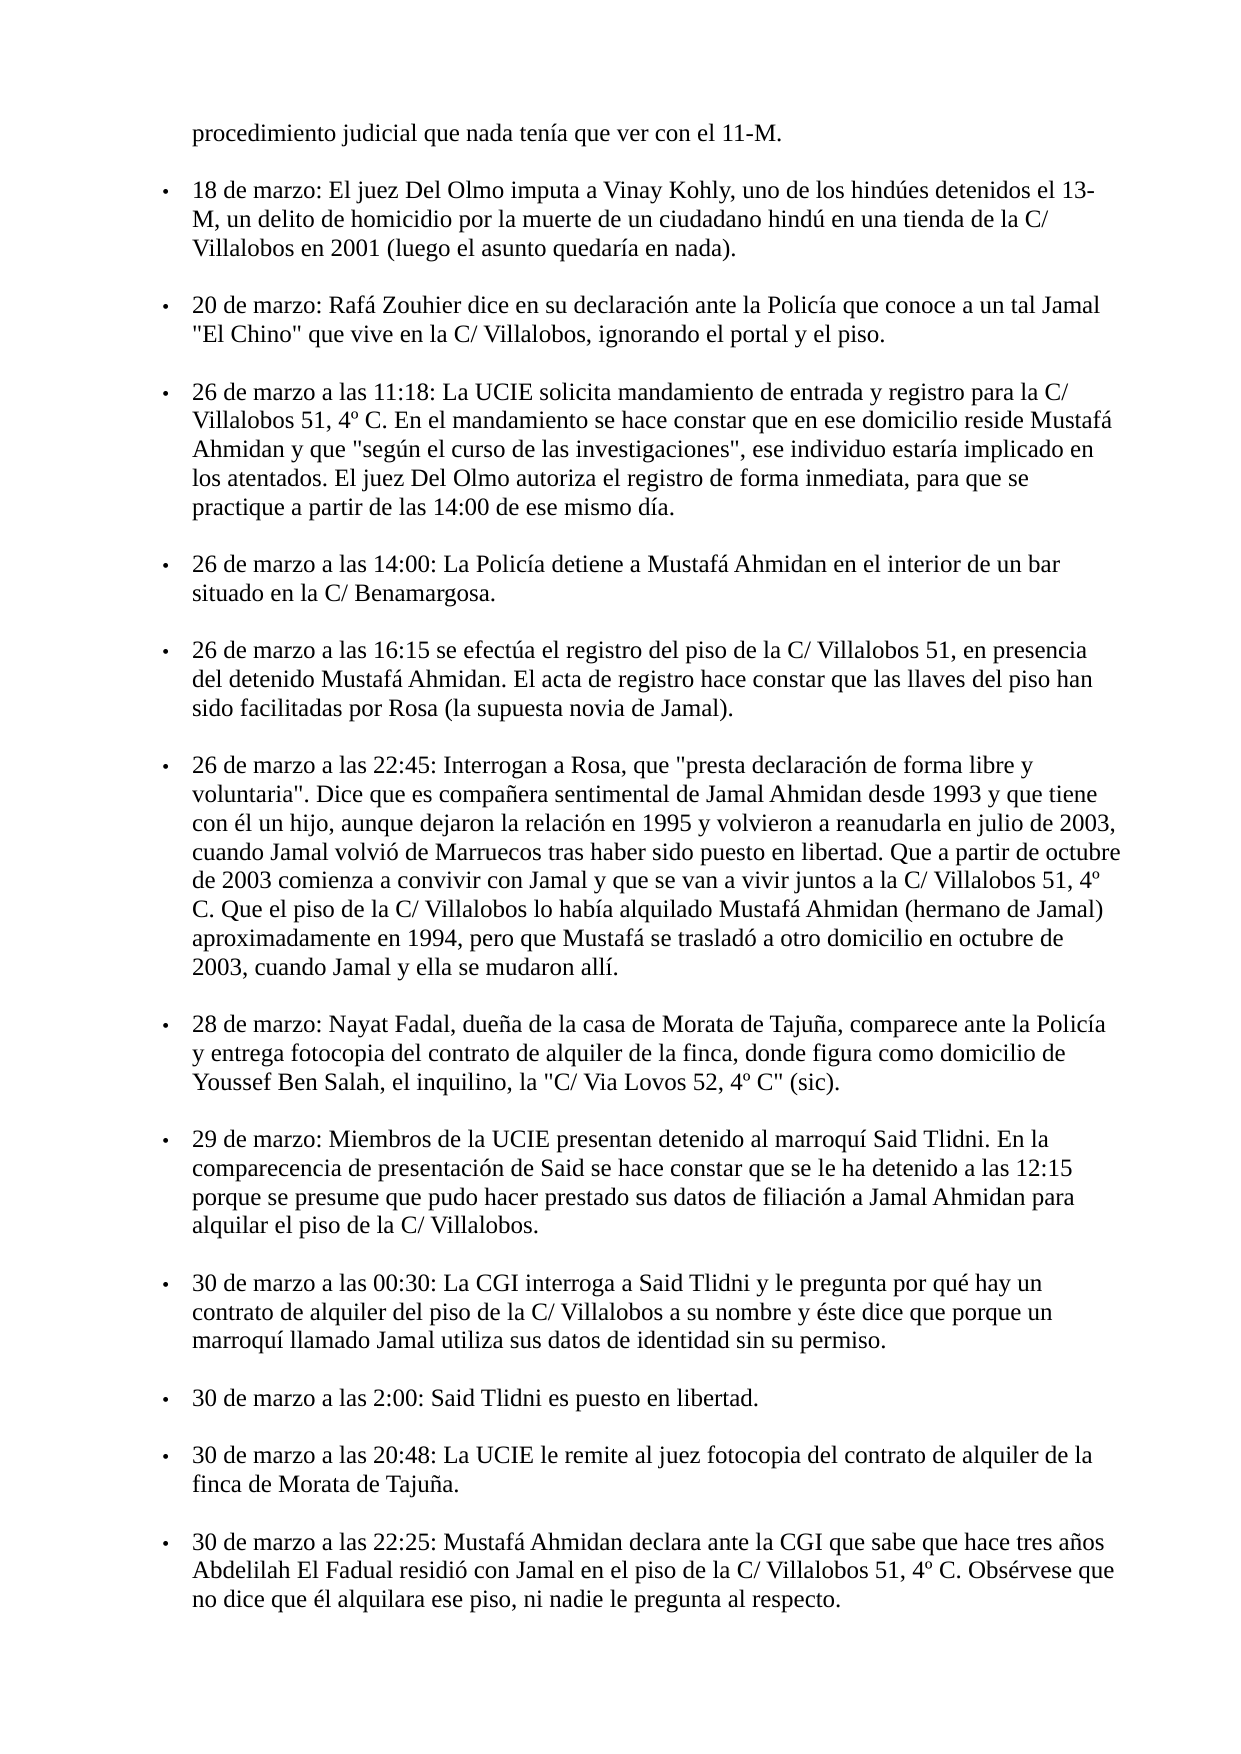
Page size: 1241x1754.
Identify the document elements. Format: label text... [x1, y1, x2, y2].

list 18 de marzo: El juez Del Olmo imputa a Vinay Kohly, uno de los hindúes detenidos el 13-M, un delito de homicidio por la muerte de un ciudadano hindú en una tienda de la C/ Villalobos en 2001 (luego el asunto quedaría en nada). [162, 176, 1122, 291]
list 30 de marzo a las 20:48: La UCIE le remite al juez fotocopia del contrato de alquiler de la finca de Morata de Tajuña. [162, 1441, 1122, 1527]
list 20 de marzo: Rafá Zouhier dice en su declaración ante la Policía que conoce a un tal Jamal "El Chino" que vive en la C/ Villalobos, ignorando el portal y el piso. [162, 291, 1122, 377]
list 26 de marzo a las 14:00: La Policía detiene a Mustafá Ahmidan en el interior de un bar situado en la C/ Benamargosa. [162, 549, 1122, 636]
list 28 de marzo: Nayat Fadal, dueña de la casa de Morata de Tajuña, comparece ante la Policía y entrega fotocopia del contrato de alquiler de la finca, donde figura como domicilio de Youssef Ben Salah, el inquilino, la "C/ Via Lovos 52, 4º C" (sic). [162, 1009, 1122, 1124]
list 30 de marzo a las 00:30: La CGI interroga a Said Tlidni y le pregunta por qué hay un contrato de alquiler del piso de la C/ Villalobos a su nombre y éste dice que porque un marroquí llamado Jamal utiliza sus datos de identidad sin su permiso. [162, 1268, 1122, 1383]
list 30 de marzo a las 2:00: Said Tlidni es puesto en libertad. [162, 1383, 1122, 1441]
list 26 de marzo a las 16:15 se efectúa el registro del piso de la C/ Villalobos 51, en presencia del detenido Mustafá Ahmidan. El acta de registro hace constar que las llaves del piso han sido facilitadas por Rosa (la supuesta novia de Jamal). [162, 636, 1122, 751]
list 26 de marzo a las 11:18: La UCIE solicita mandamiento de entrada y registro para la C/ Villalobos 51, 4º C. En el mandamiento se hace constar que en ese domicilio reside Mustafá Ahmidan y que "según el curso de las investigaciones", ese individuo estaría implicado en los atentados. El juez Del Olmo autoriza el registro de forma inmediata, para que se practique a partir de las 14:00 de ese mismo día. [162, 377, 1122, 549]
list 30 de marzo a las 22:25: Mustafá Ahmidan declara ante la CGI que sabe que hace tres años Abdelilah El Fadual residió con Jamal en el piso de la C/ Villalobos 51, 4º C. Obsérvese que no dice que él alquilara ese piso, ni nadie le pregunta al respecto. [162, 1527, 1122, 1613]
list 26 de marzo a las 22:45: Interrogan a Rosa, que "presta declaración de forma libre y voluntaria". Dice que es compañera sentimental de Jamal Ahmidan desde 1993 y que tiene con él un hijo, aunque dejaron la relación en 1995 y volvieron a reanudarla en julio de 2003, cuando Jamal volvió de Marruecos tras haber sido puesto en libertad. Que a partir de octubre de 2003 comienza a convivir con Jamal y que se van a vivir juntos a la C/ Villalobos 51, 4º C. Que el piso de la C/ Villalobos lo había alquilado Mustafá Ahmidan (hermano de Jamal) aproximadamente en 1994, pero que Mustafá se trasladó a otro domicilio en octubre de 2003, cuando Jamal y ella se mudaron allí. [162, 751, 1122, 1009]
list 29 de marzo: Miembros de la UCIE presentan detenido al marroquí Said Tlidni. En la comparecencia de presentación de Said se hace constar que se le ha detenido a las 12:15 porque se presume que pudo hacer prestado sus datos de filiación a Jamal Ahmidan para alquilar el piso de la C/ Villalobos. [162, 1124, 1122, 1268]
list procedimiento judicial que nada tenía que ver con el 11-M. [162, 118, 1122, 176]
